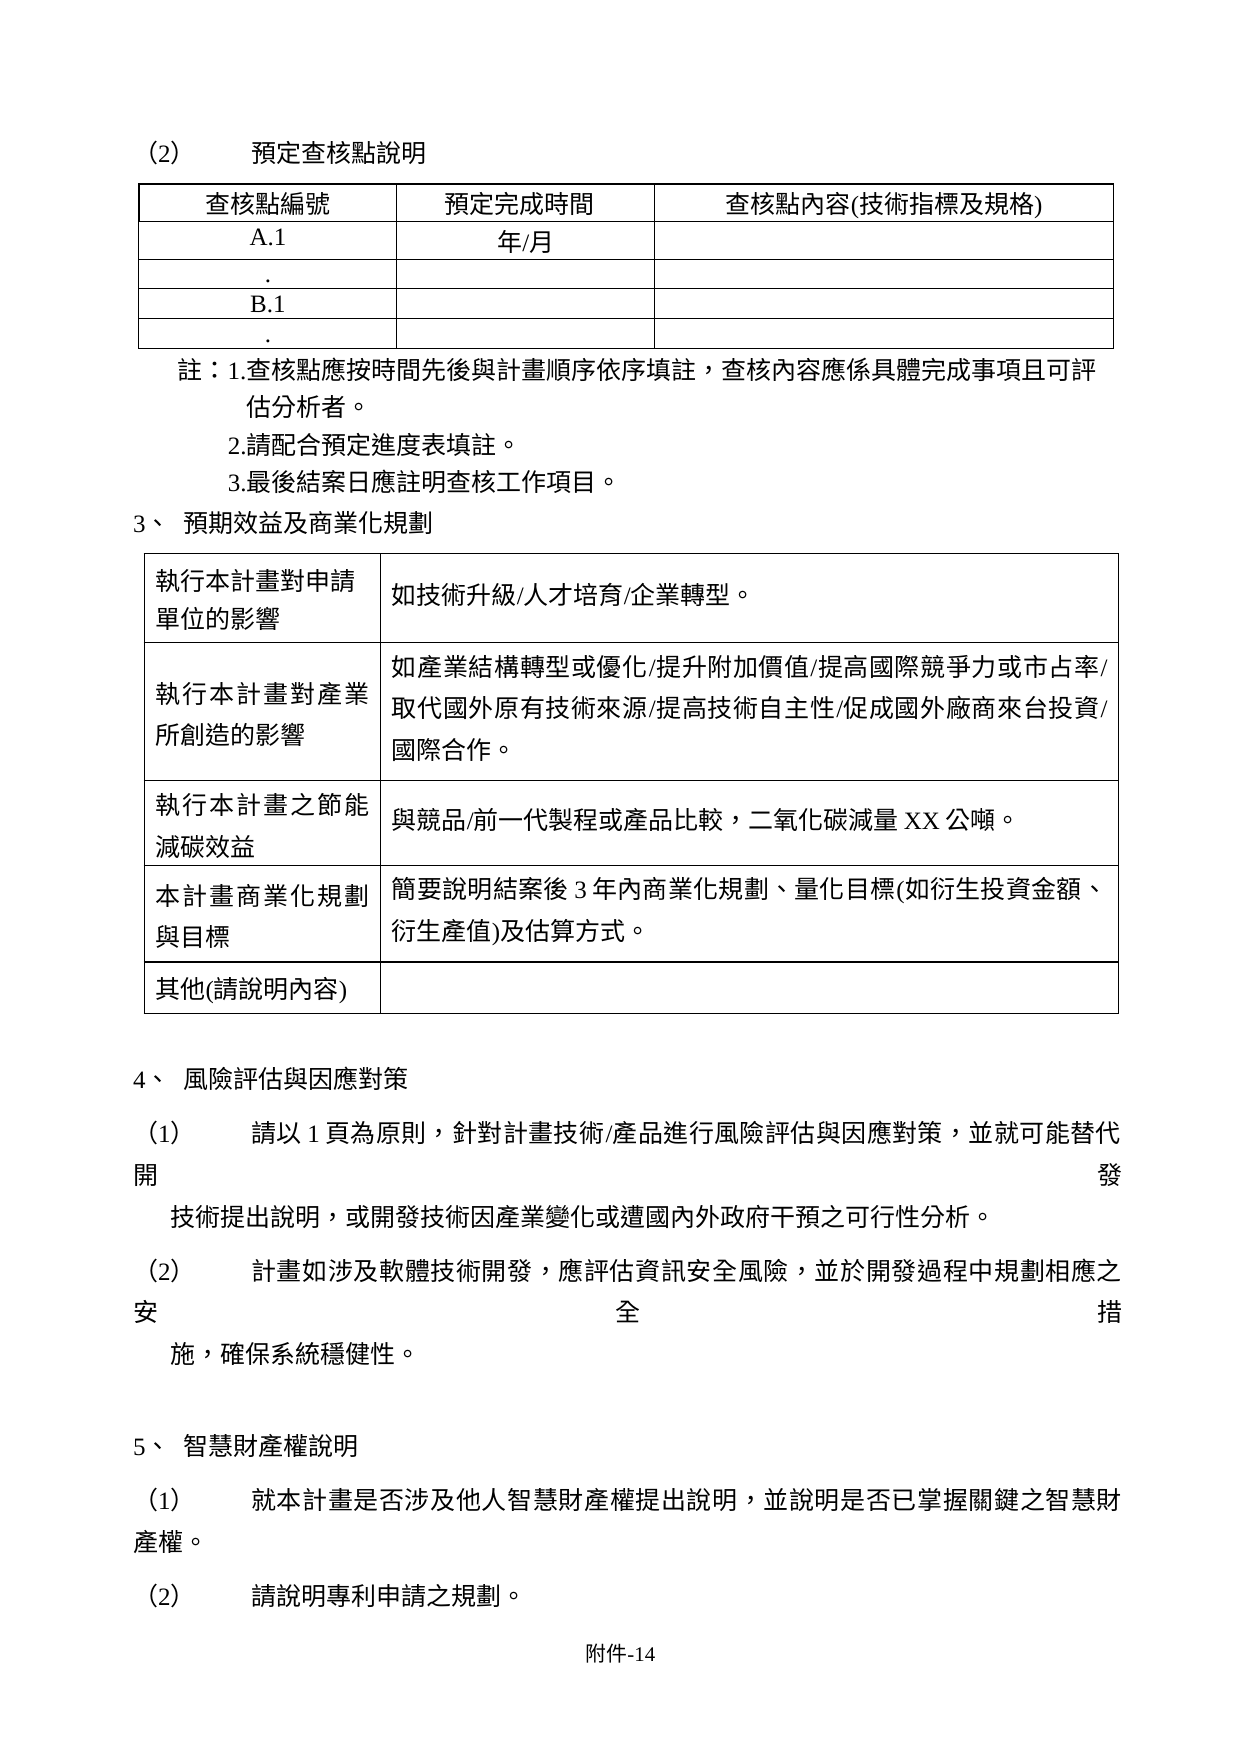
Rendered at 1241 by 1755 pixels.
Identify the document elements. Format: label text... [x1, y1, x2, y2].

list 就本計畫是否涉及他人智慧財產權提出說明，並說明是否已掌握關鍵之智慧財產權。 [133, 1476, 1122, 1559]
table_cell 其他(請說明內容) [145, 963, 380, 1012]
table_cell [397, 260, 654, 288]
table_cell 本計畫商業化規劃與目標 [145, 866, 380, 961]
table_header 執行本計畫對申請單位的影響 [145, 554, 380, 642]
table_cell A.1 [139, 222, 396, 258]
table_header 預定完成時間 [397, 185, 654, 221]
list 請以1頁為原則，針對計畫技術/產品進行風險評估與因應對策，並就可能替代開發 技術提出說明，或開發技術因產業變化或遭國內外政府干預之可行性分析。 [133, 1109, 1122, 1234]
table_cell 年/月 [397, 222, 654, 258]
table_cell [381, 963, 1118, 1012]
text 3.最後結案日應註明查核工作項目。 [228, 461, 1107, 499]
text 註：1.查核點應按時間先後與計畫順序依序填註，查核內容應係具體完成事項且可評估分析者。 [177, 349, 1107, 424]
list 請說明專利申請之規劃。 [133, 1572, 1122, 1613]
table_header 查核點編號 [140, 185, 396, 221]
table_cell B.1 [139, 289, 396, 318]
list 智慧財產權說明 [133, 1422, 1107, 1463]
list 風險評估與因應對策 [133, 1055, 1107, 1097]
list 預定查核點說明 [133, 129, 1107, 171]
table_cell . [139, 260, 396, 288]
text 2.請配合預定進度表填註。 [228, 424, 1107, 461]
table_header 如技術升級/人才培育/企業轉型。 [381, 554, 1118, 642]
list 計畫如涉及軟體技術開發，應評估資訊安全風險，並於開發過程中規劃相應之安全措 施，確保系統穩健性。 [133, 1247, 1122, 1372]
table_cell 執行本計畫之節能減碳效益 [145, 781, 380, 864]
table_cell [655, 260, 1113, 288]
table_cell [397, 319, 654, 348]
table_cell 如產業結構轉型或優化/提升附加價值/提高國際競爭力或市占率/取代國外原有技術來源/提高技術自主性/促成國外廠商來台投資/國際合作。 [381, 643, 1118, 780]
table_cell [655, 222, 1113, 258]
table_cell [655, 319, 1113, 348]
table_header 查核點內容(技術指標及規格) [655, 185, 1113, 221]
table_cell 執行本計畫對產業所創造的影響 [145, 643, 380, 780]
table_cell . [139, 319, 396, 348]
table_cell 與競品/前一代製程或產品比較，二氧化碳減量XX公噸。 [381, 781, 1118, 864]
table_cell [655, 289, 1113, 318]
table_cell 簡要說明結案後3年內商業化規劃、量化目標(如衍生投資金額、衍生產值)及估算方式。 [381, 866, 1118, 961]
table_cell [397, 289, 654, 318]
list 預期效益及商業化規劃 [133, 499, 1107, 541]
